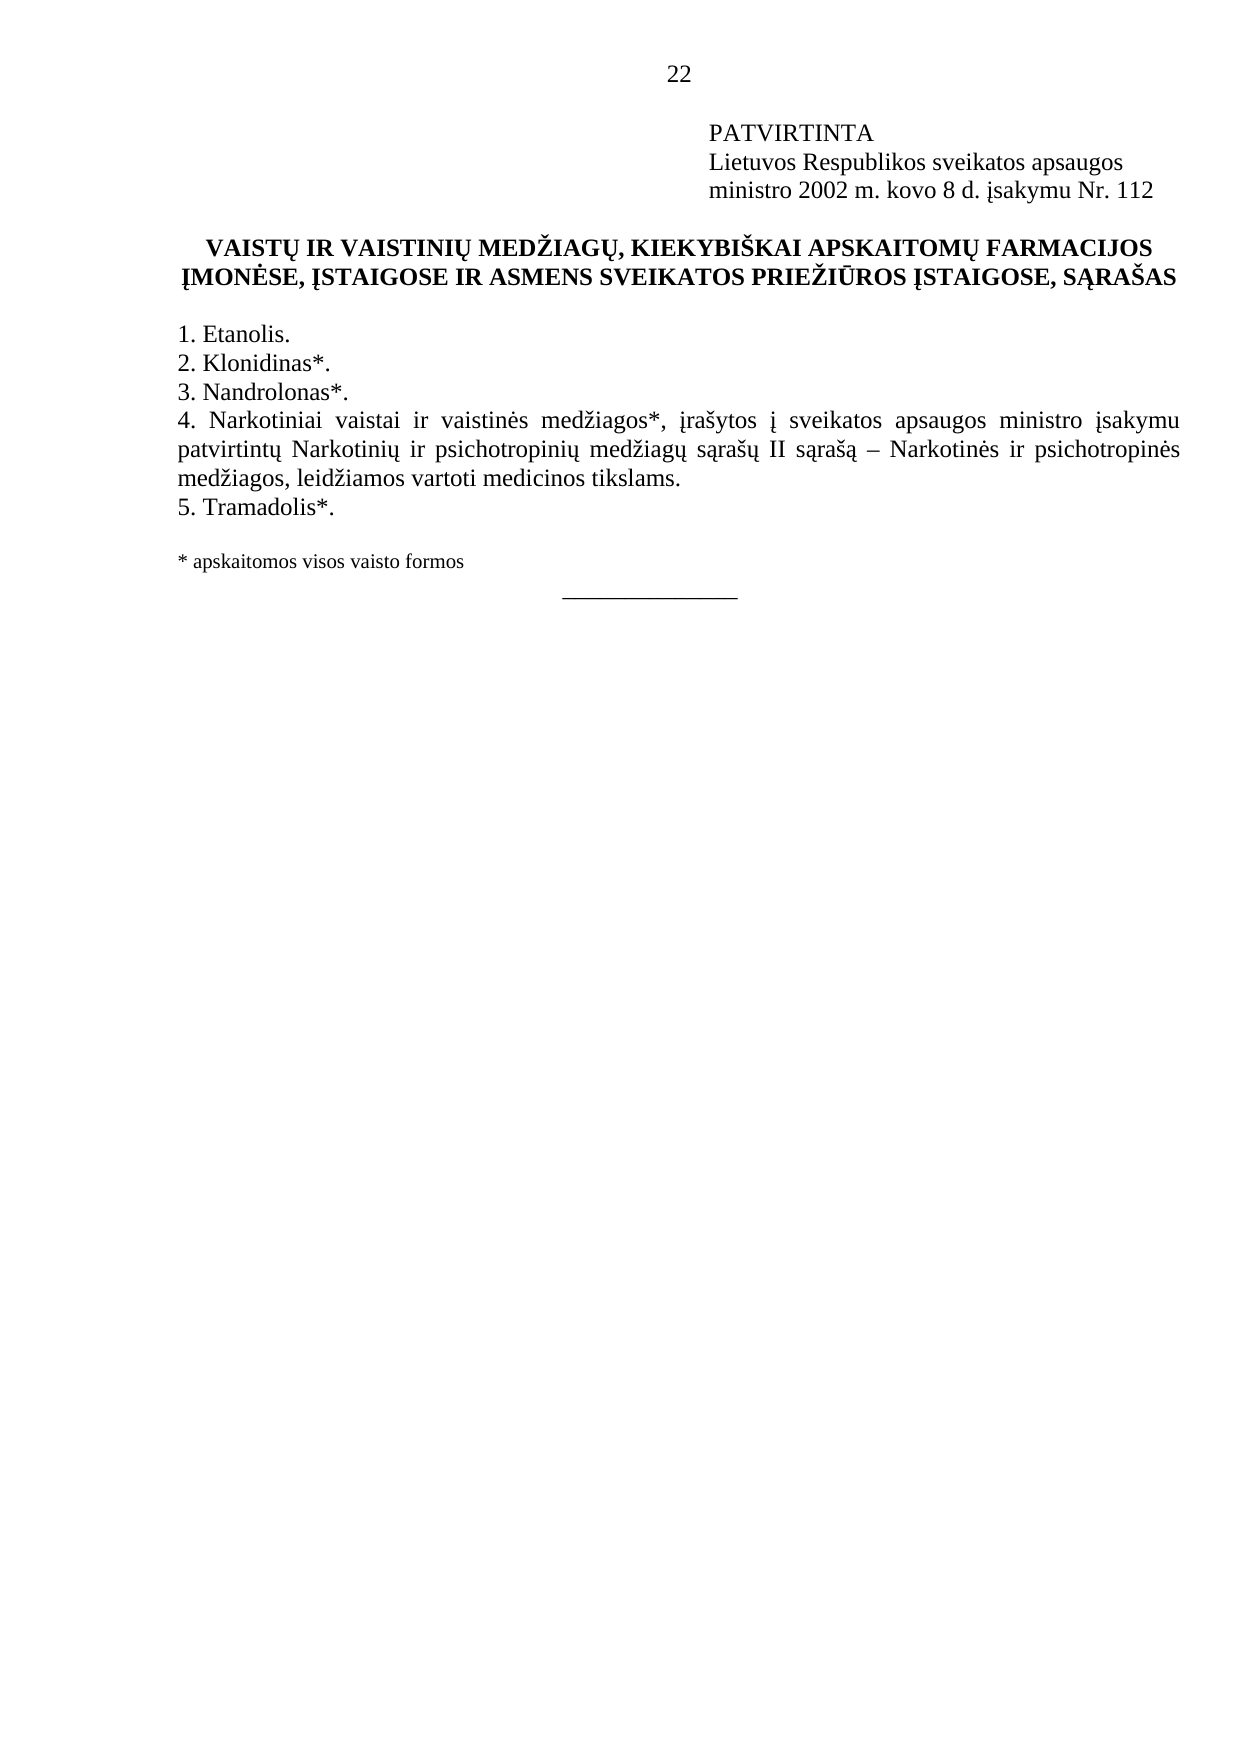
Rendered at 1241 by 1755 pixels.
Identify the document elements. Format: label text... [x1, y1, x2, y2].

text Lietuvos Respublikos sveikatos apsaugos [177, 147, 1181, 176]
text ______________ [177, 573, 1122, 602]
text 4. Narkotiniai vaistai ir vaistinės medžiagos*, įrašytos į sveikatos apsaugos ministro įsakymu patvirtintų Narkotinių ir psichotropinių medžiagų sąrašų II sąrašą – Narkotinės ir psichotropinės medžiagos, leidžiamos vartoti medicinos tikslams. [177, 406, 1181, 492]
text 3. Nandrolonas*. [177, 377, 1181, 406]
text VAISTŲ IR VAISTINIŲ MEDŽIAGŲ, KIEKYBIŠKAI APSKAITOMŲ FARMACIJOS ĮMONĖSE, ĮSTAIGOSE IR ASMENS SVEIKATOS PRIEŽIŪROS ĮSTAIGOSE, SĄRAŠAS [177, 233, 1181, 291]
text PATVIRTINTA [709, 118, 1181, 147]
text * apskaitomos visos vaisto formos [177, 549, 1181, 573]
text 5. Tramadolis*. [177, 492, 1181, 521]
text 2. Klonidinas*. [177, 348, 1181, 377]
text ministro 2002 m. kovo 8 d. įsakymu Nr. 112 [177, 176, 1181, 204]
text 1. Etanolis. [177, 319, 1181, 348]
